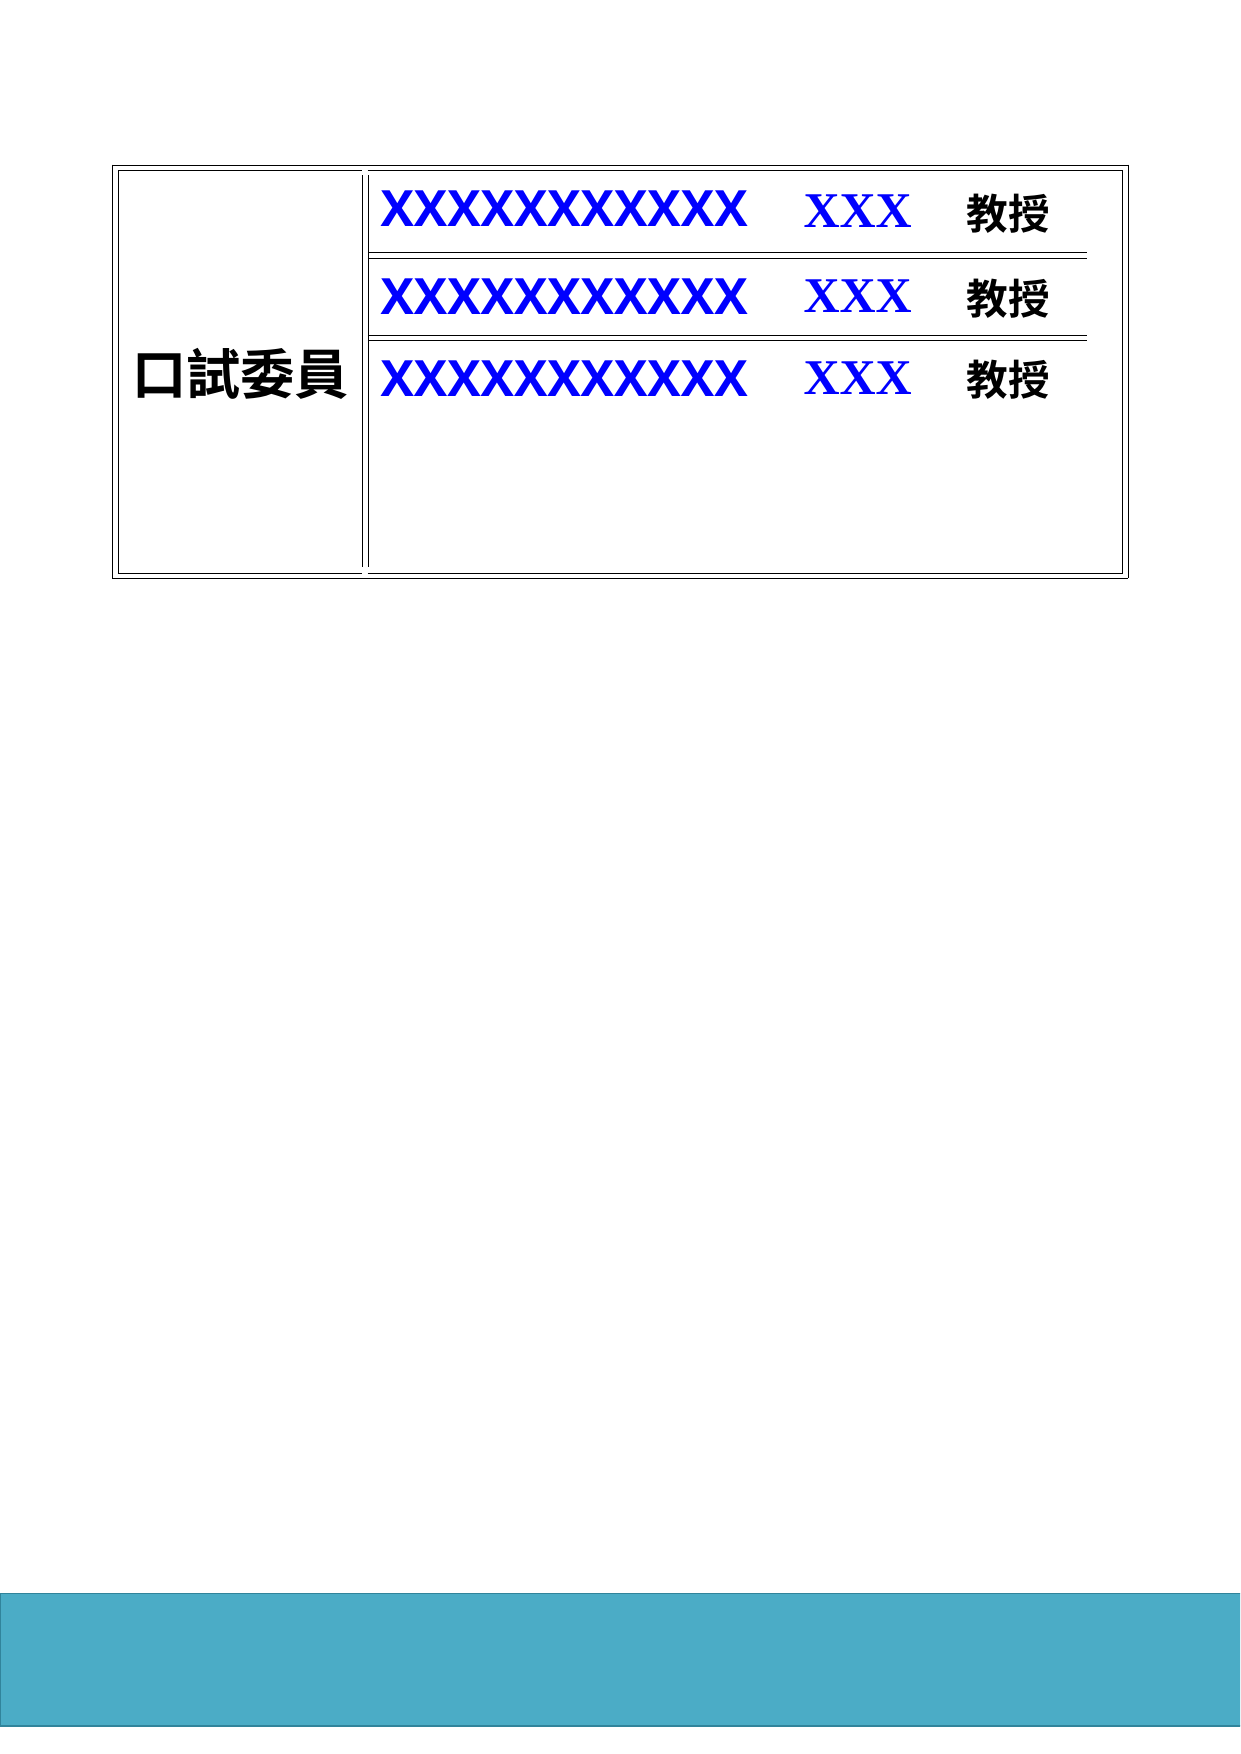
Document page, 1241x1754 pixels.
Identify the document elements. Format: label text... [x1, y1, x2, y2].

table_cell [955, 336, 1087, 340]
table_cell [369, 336, 759, 340]
table_cell XXXXXXXXXXX [369, 259, 759, 334]
table_cell 教授 [955, 259, 1087, 334]
table_cell [760, 336, 955, 340]
table_cell [369, 253, 759, 258]
table_cell 口試委員 [115, 166, 365, 572]
table_cell [955, 253, 1087, 258]
table_cell [760, 253, 955, 258]
table_header XXX [760, 171, 955, 252]
table_cell XXXXXXXXXXX [369, 341, 759, 415]
table_header XXXXXXXXXXX [368, 171, 759, 252]
table_cell XXX [760, 259, 955, 334]
table_header 教授 [955, 171, 1087, 252]
table_cell [365, 166, 1125, 572]
table_cell XXX [760, 341, 955, 415]
table_cell 教授 [955, 341, 1087, 415]
